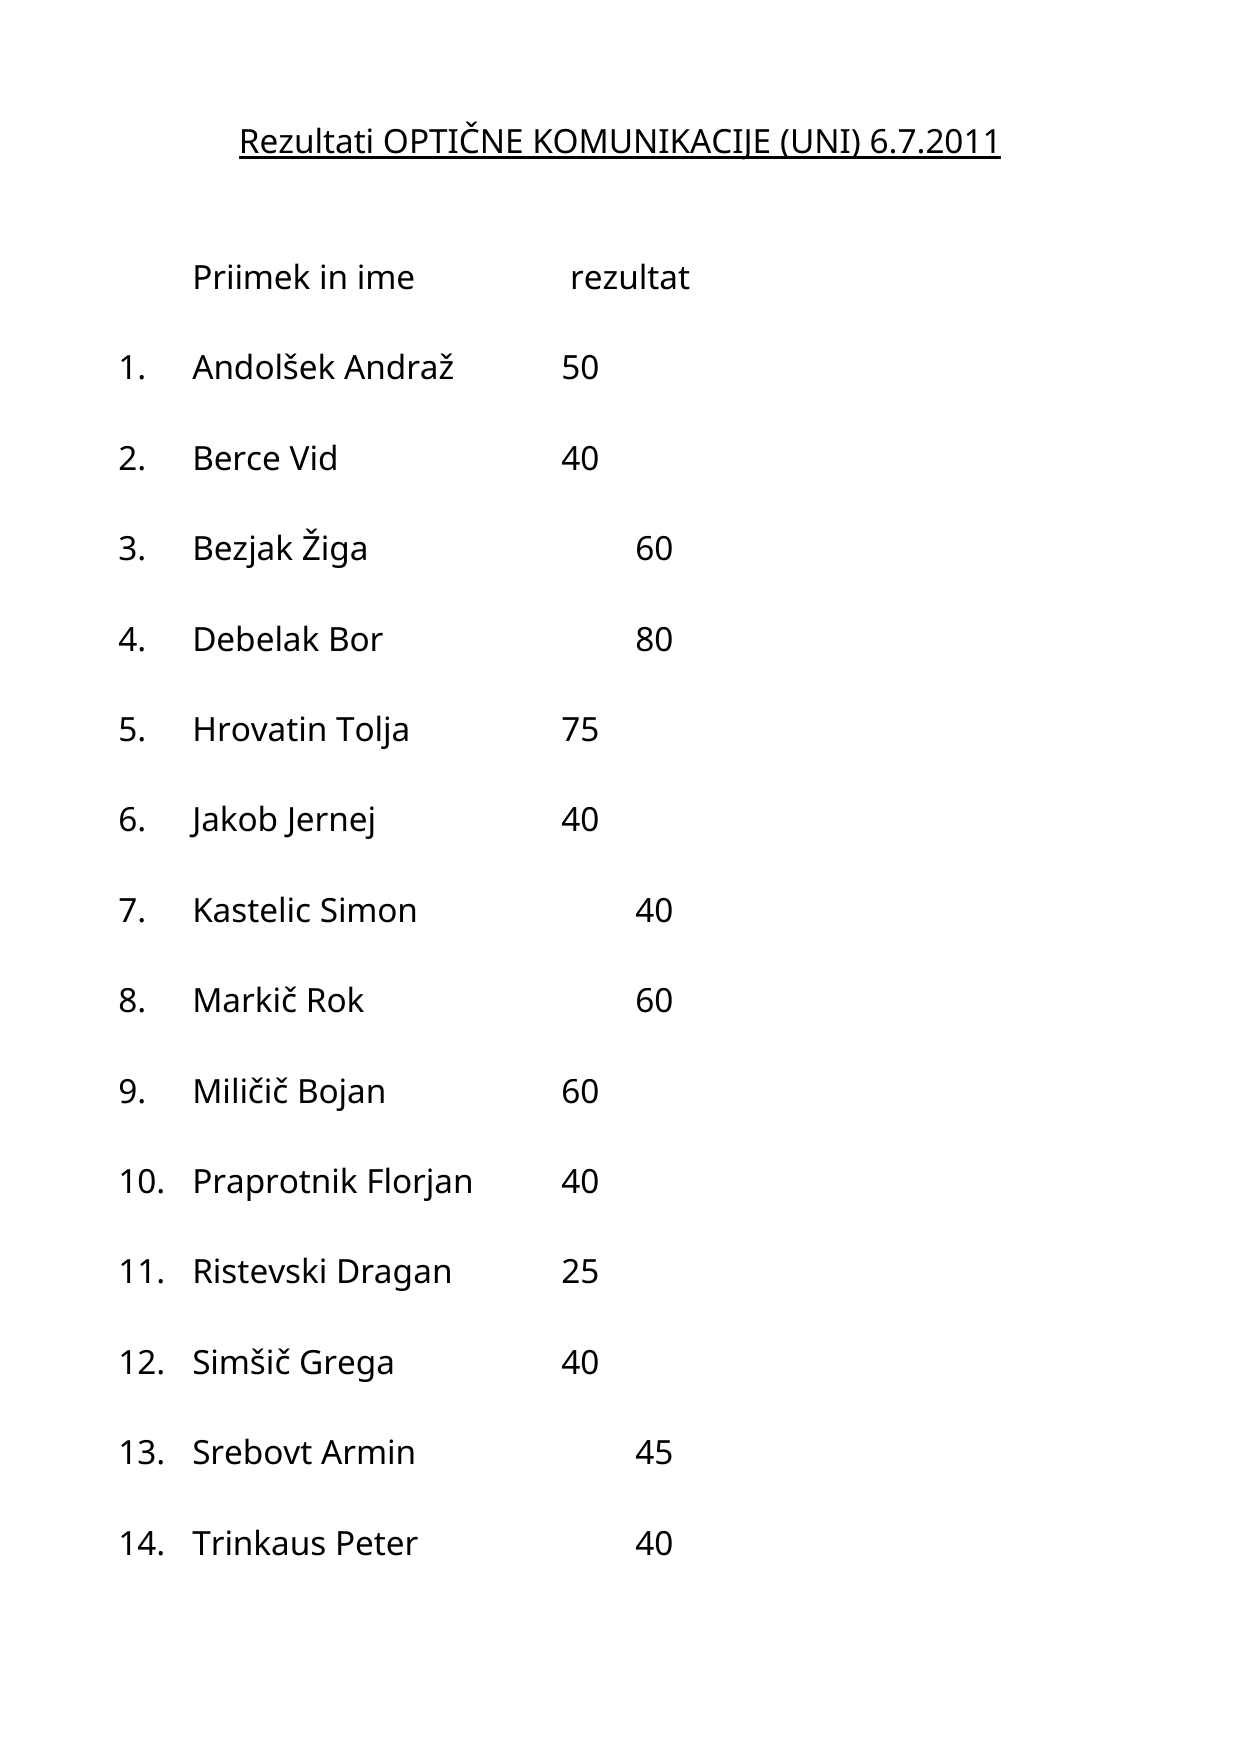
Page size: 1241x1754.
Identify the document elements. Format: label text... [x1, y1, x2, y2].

text 14. Trinkaus Peter 40 [118, 1519, 1122, 1565]
text Rezultati OPTIČNE KOMUNIKACIJE (UNI) 6.7.2011 [118, 118, 1122, 163]
text Priimek in ime rezultat [118, 254, 1122, 299]
text 4. Debelak Bor 80 [118, 615, 1122, 661]
text 2. Berce Vid 40 [118, 434, 1122, 480]
text 10. Praprotnik Florjan 40 [118, 1158, 1122, 1203]
text 11. Ristevski Dragan 25 [118, 1248, 1122, 1293]
text 8. Markič Rok 60 [118, 977, 1122, 1022]
text 3. Bezjak Žiga 60 [118, 525, 1122, 570]
text 13. Srebovt Armin 45 [118, 1429, 1122, 1474]
text 6. Jakob Jernej 40 [118, 796, 1122, 841]
text 9. Miličič Bojan 60 [118, 1067, 1122, 1113]
text 12. Simšič Grega 40 [118, 1339, 1122, 1384]
text 7. Kastelic Simon 40 [118, 887, 1122, 932]
text 1. Andolšek Andraž 50 [118, 344, 1122, 389]
text 5. Hrovatin Tolja 75 [118, 706, 1122, 751]
